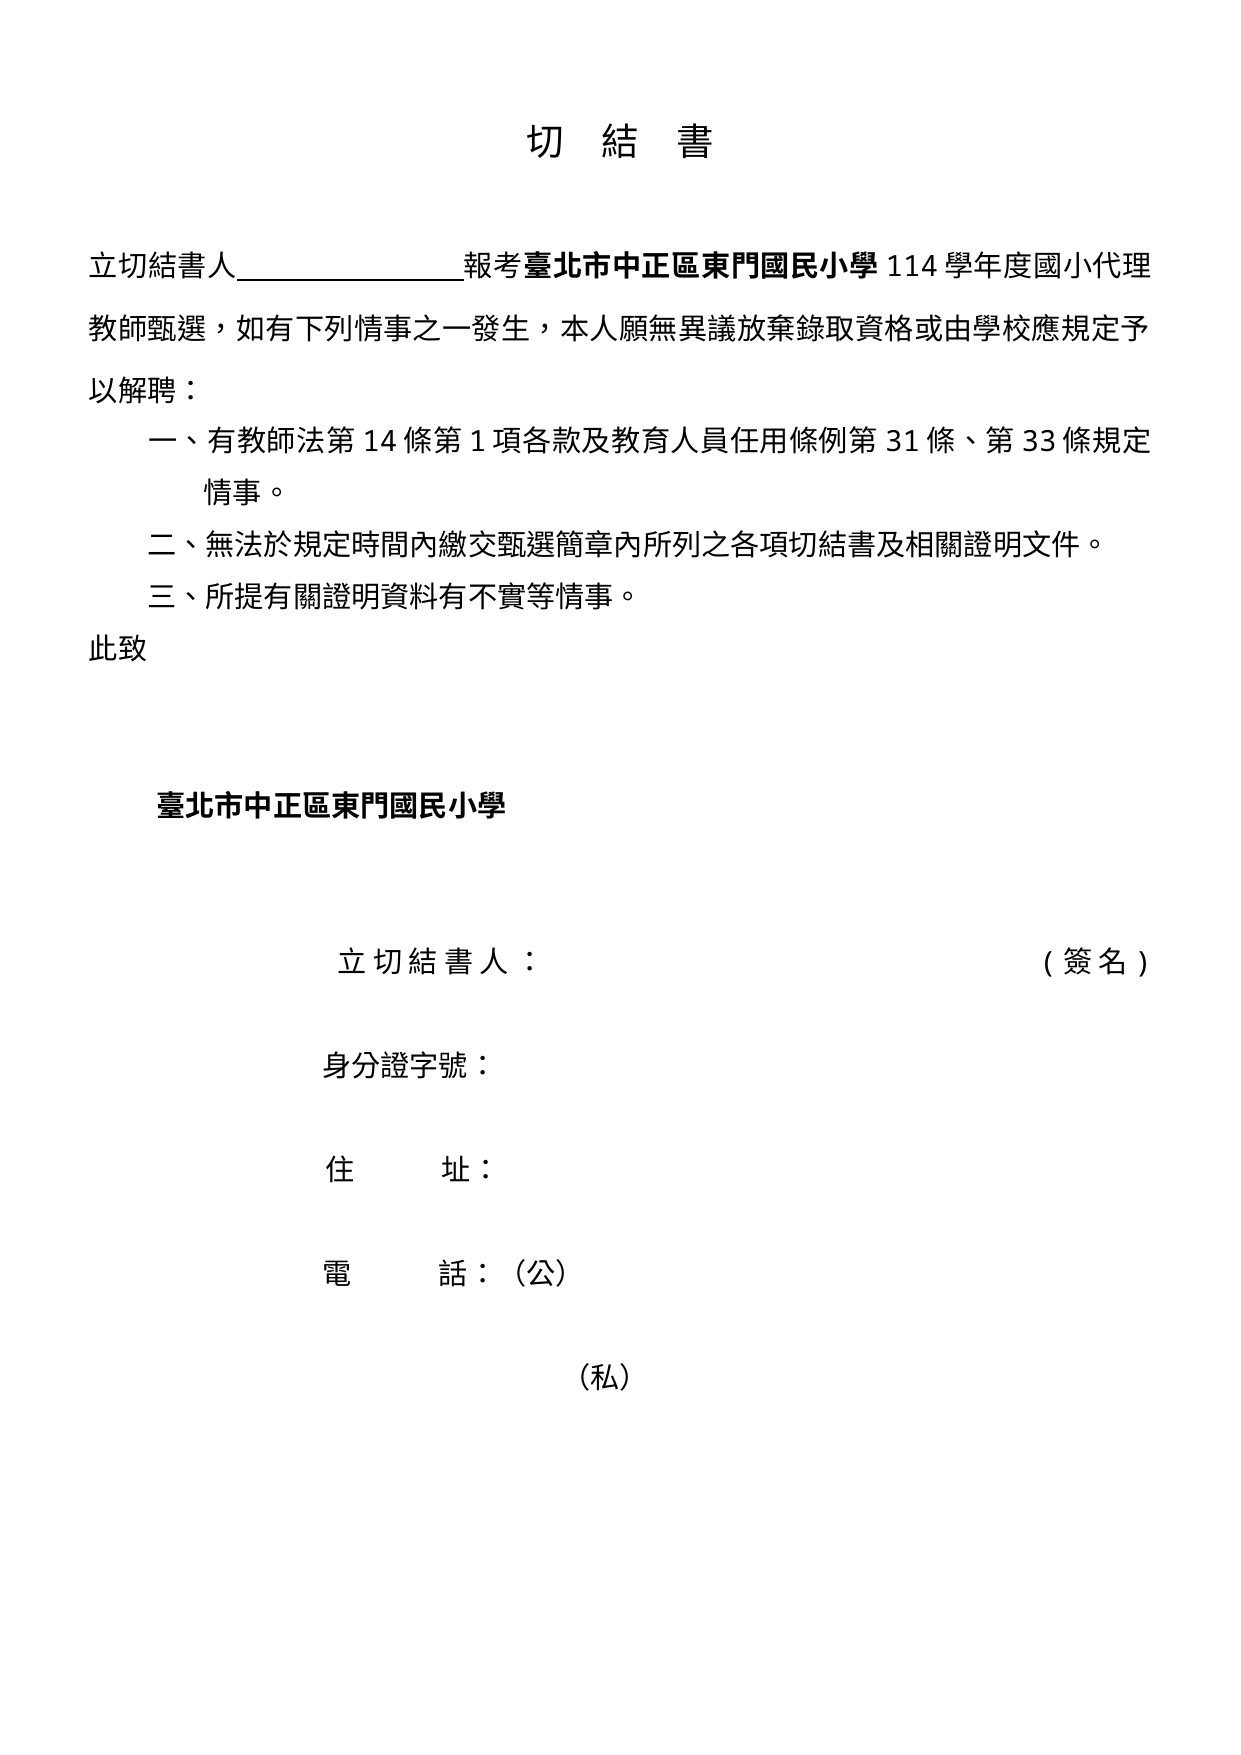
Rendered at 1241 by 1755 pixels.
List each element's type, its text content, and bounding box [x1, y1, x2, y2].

text 此致 [89, 618, 1152, 670]
text 二、無法於規定時間內繳交甄選簡章內所列之各項切結書及相關證明文件。 [89, 514, 1152, 566]
text 一、有教師法第14條第1項各款及教育人員任用條例第31條、第33條規定情事。 [89, 410, 1152, 514]
text [89, 1556, 1152, 1595]
text 立切結書人 報考臺北市中正區東門國民小學114學年度國小代理教師甄選，如有下列情事之一發生，本人願無異議放棄錄取資格或由學校應規定予以解聘： [89, 222, 1152, 410]
text 臺北市中正區東門國民小學 [139, 774, 1152, 826]
text （私） [89, 1347, 1152, 1399]
text 身分證字號： [89, 1035, 1152, 1087]
text 立切結書人： (簽名) [89, 931, 1152, 1035]
text 住 址： [325, 1139, 1152, 1243]
text 電 話：（公） [89, 1243, 1152, 1295]
text 三、所提有關證明資料有不實等情事。 [89, 566, 1152, 618]
text 切 結 書 [89, 97, 1152, 160]
